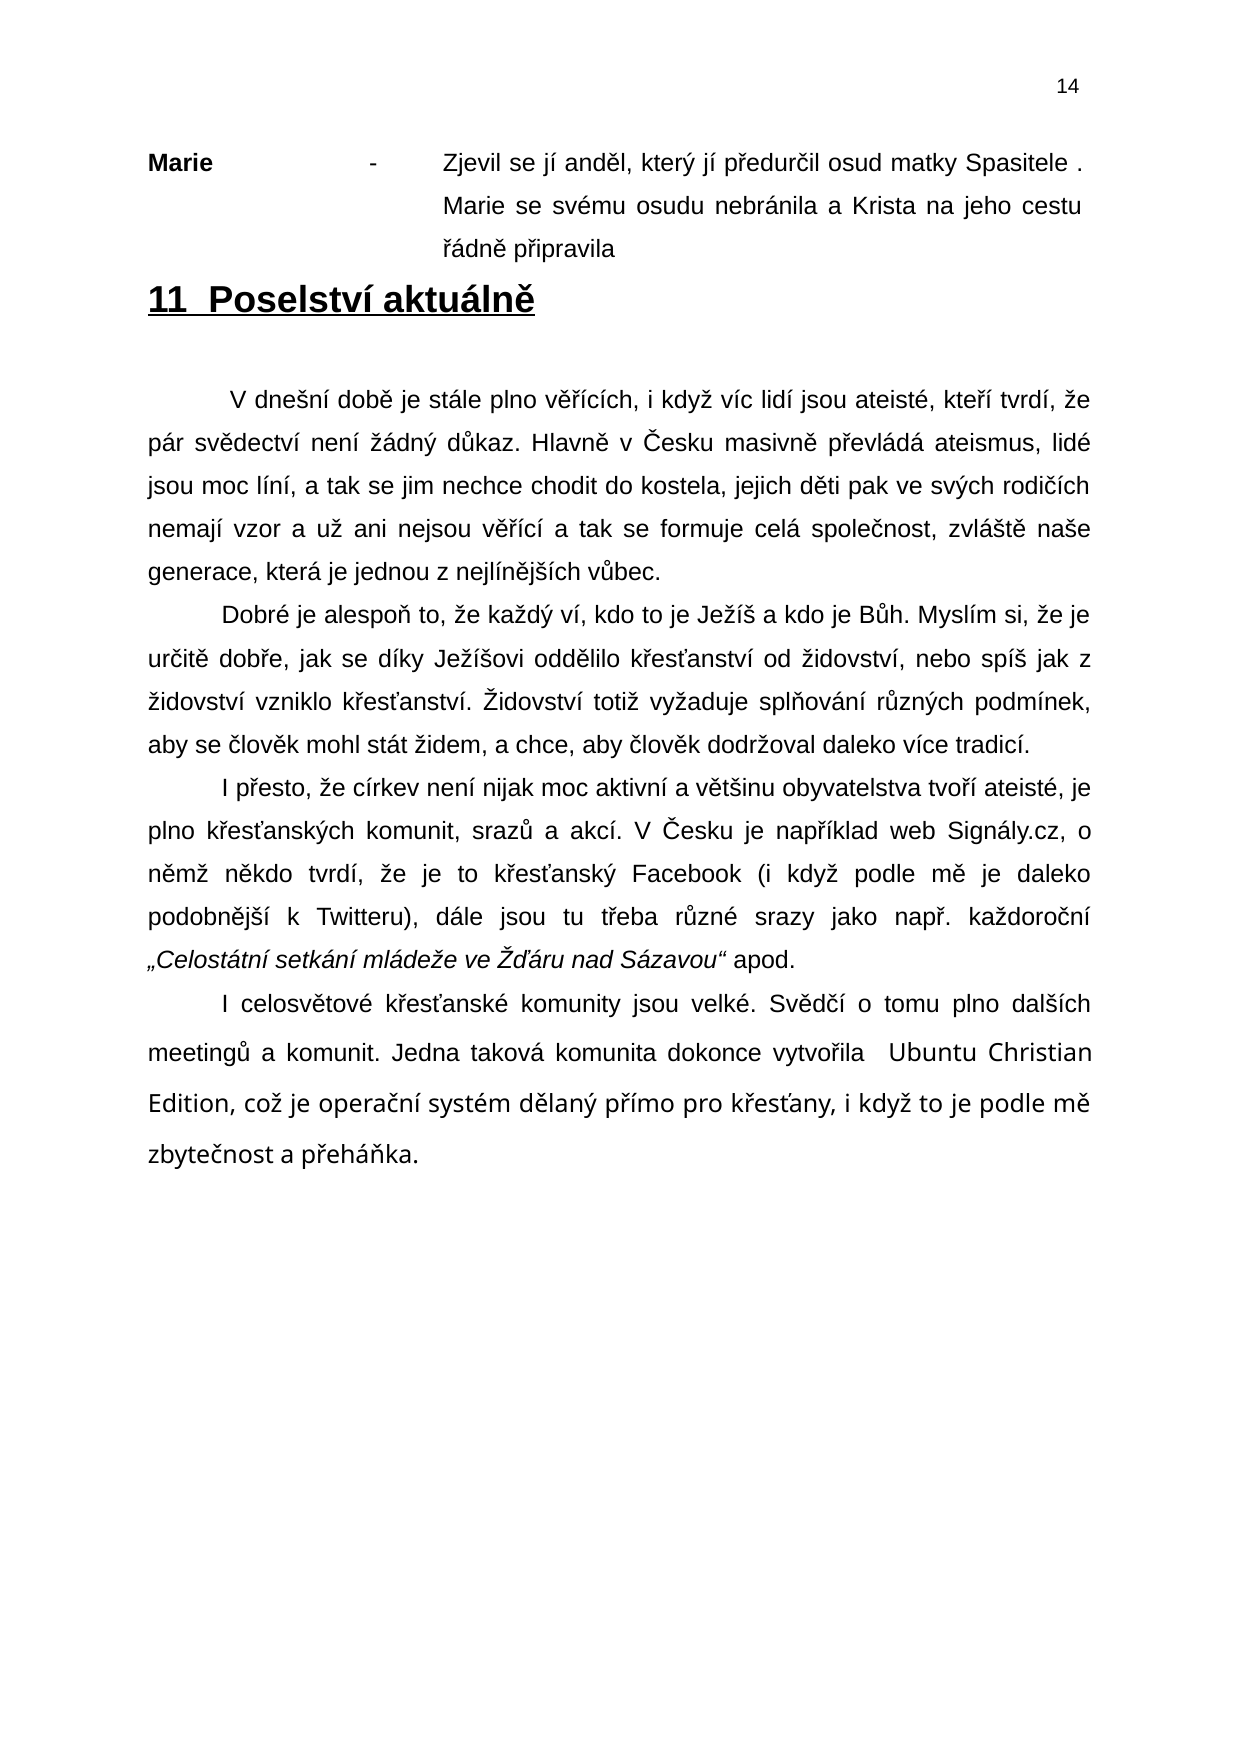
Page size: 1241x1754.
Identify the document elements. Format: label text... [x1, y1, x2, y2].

text I celosvětové křesťanské komunity jsou velké. Svědčí o tomu plno dalších meetingů a komunit. Jedna taková komunita dokonce vytvořila Ubuntu Christian Edition, což je operační systém dělaný přímo pro křesťany, i když to je podle mě zbytečnost a přeháňka. [148, 988, 1093, 1170]
text I přesto, že církev není nijak moc aktivní a většinu obyvatelstva tvoří ateisté, je plno křesťanských komunit, srazů a akcí. V Česku je například web Signály.cz, o němž někdo tvrdí, že je to křesťanský Facebook (i když podle mě je daleko podobnější k Twitteru), dále jsou tu třeba různé srazy jako např. každoroční „Celostátní setkání mládeže ve Žďáru nad Sázavou“ apod. [148, 773, 1093, 974]
text 11 Poselství aktuálně [148, 277, 1093, 320]
text V dnešní době je stále plno věřících, i když víc lidí jsou ateisté, kteří tvrdí, že pár svědectví není žádný důkaz. Hlavně v Česku masivně převládá ateismus, lidé jsou moc líní, a tak se jim nechce chodit do kostela, jejich děti pak ve svých rodičích nemají vzor a už ani nejsou věřící a tak se formuje celá společnost, zvláště naše generace, která je jednou z nejlínějších vůbec. [148, 385, 1093, 586]
text Dobré je alespoň to, že každý ví, kdo to je Ježíš a kdo je Bůh. Myslím si, že je určitě dobře, jak se díky Ježíšovi oddělilo křesťanství od židovství, nebo spíš jak z židovství vzniklo křesťanství. Židovství totiž vyžaduje splňování různých podmínek, aby se člověk mohl stát židem, a chce, aby člověk dodržoval daleko více tradicí. [148, 600, 1093, 758]
text Marie - Zjevil se jí anděl, který jí předurčil osud matky Spasitele . Marie se svému osudu nebránila a Krista na jeho cestu řádně připravila [148, 148, 1093, 263]
